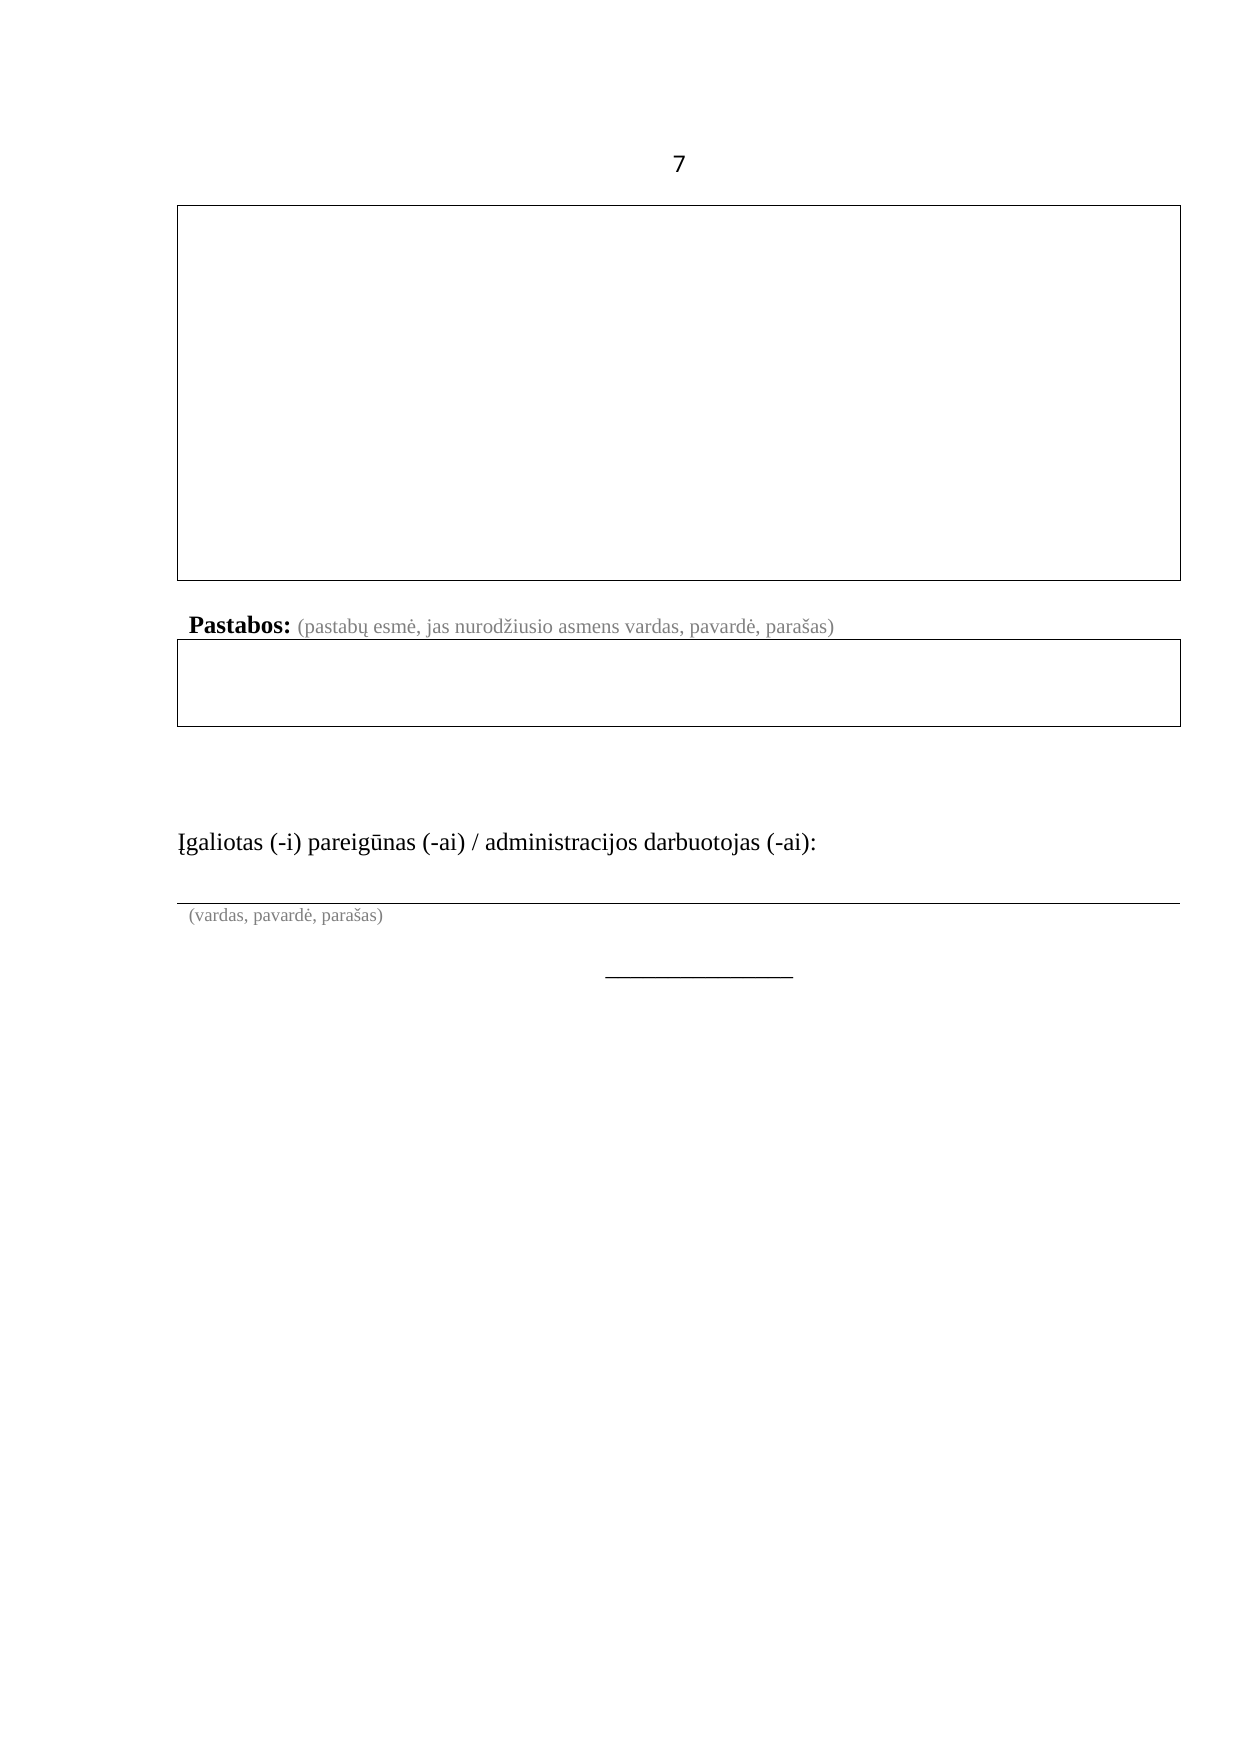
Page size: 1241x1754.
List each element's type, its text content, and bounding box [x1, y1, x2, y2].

table_cell [178, 640, 1180, 726]
text Įgaliotas (-i) pareigūnas (-ai) / administracijos darbuotojas (-ai): [177, 827, 1181, 855]
table_cell [178, 206, 1180, 580]
table_cell Pastabos: (pastabų esmė, jas nurodžiusio asmens vardas, pavardė, parašas) [177, 581, 1180, 639]
table_cell (vardas, pavardė, parašas) [177, 904, 1180, 952]
text _______________ [177, 952, 1181, 980]
table_header [177, 876, 1180, 903]
